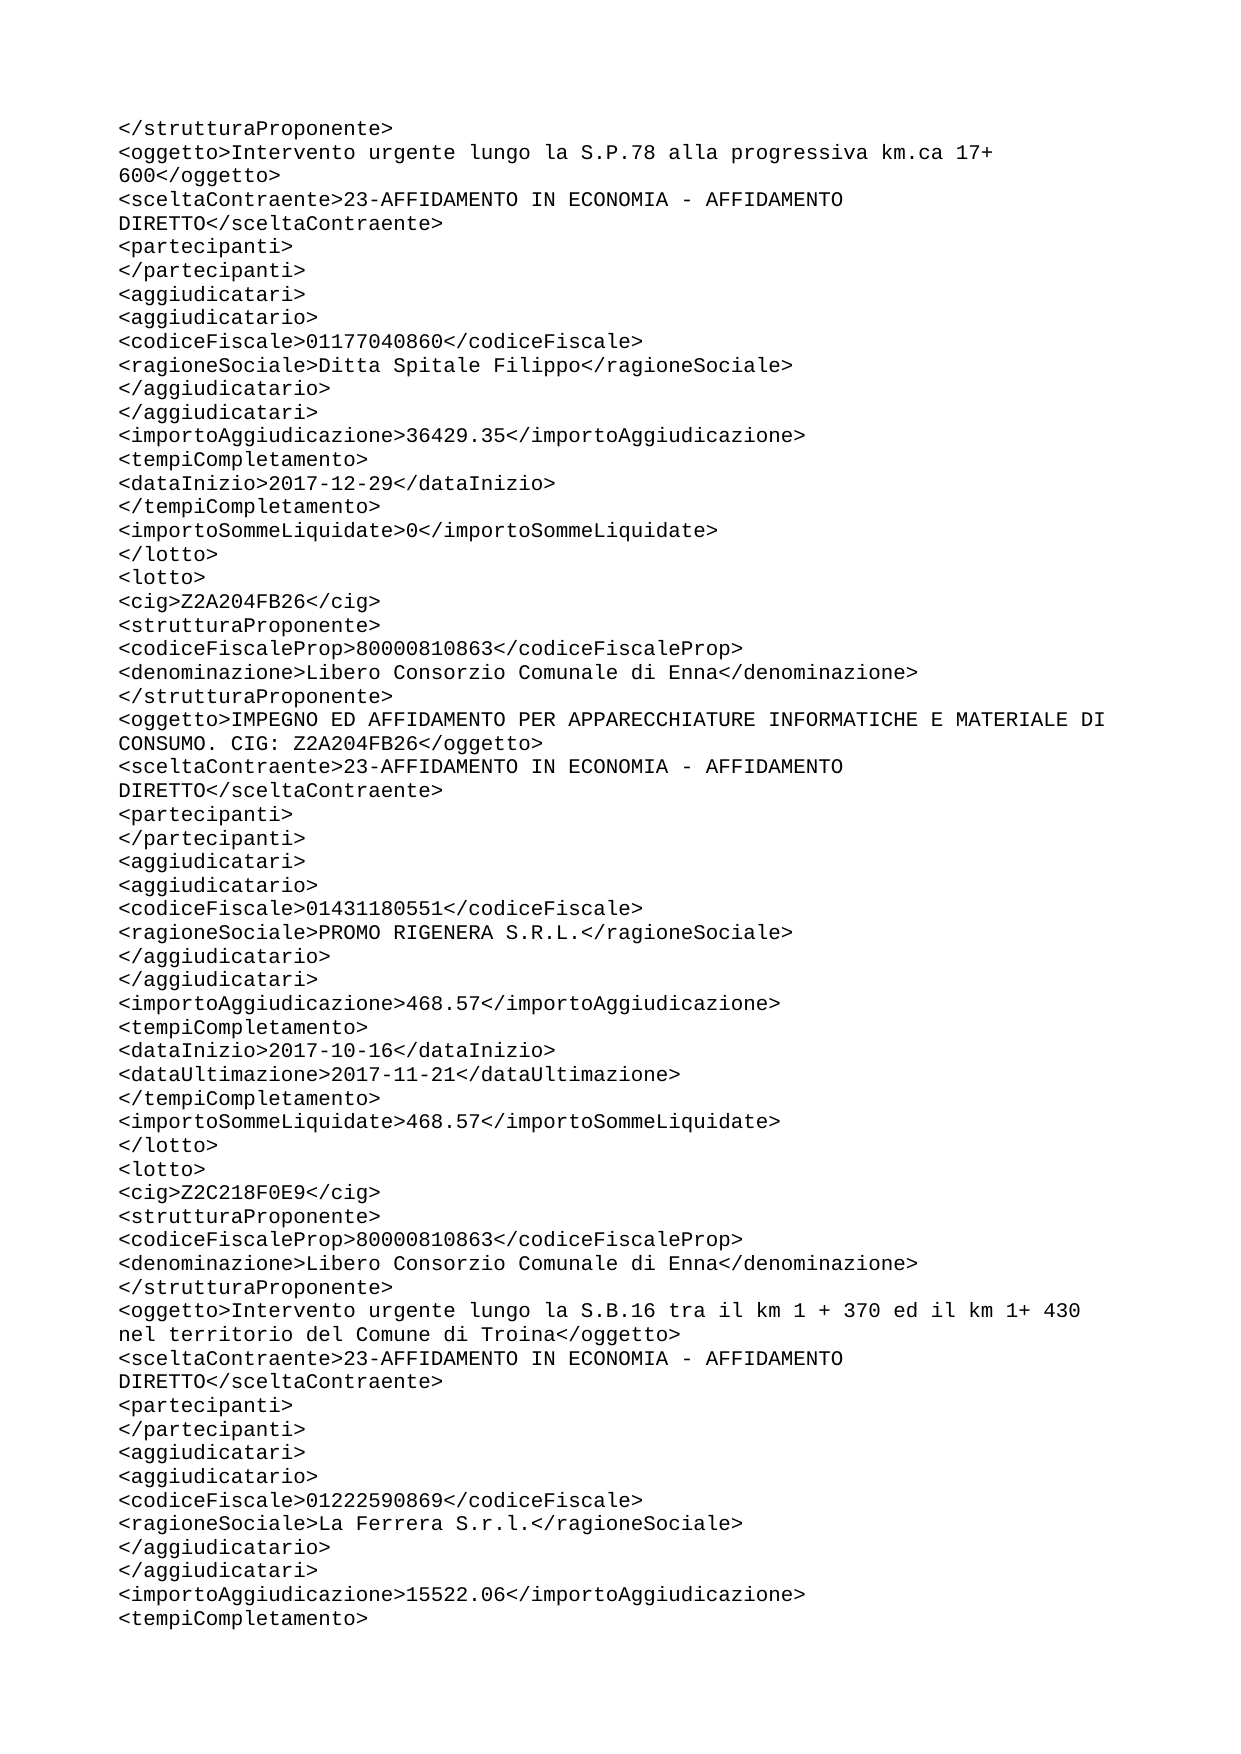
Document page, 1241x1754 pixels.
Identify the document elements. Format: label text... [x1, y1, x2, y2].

text <strutturaProponente> [118, 615, 1122, 638]
text <sceltaContraente>23-AFFIDAMENTO IN ECONOMIA - AFFIDAMENTO DIRETTO</sceltaContraente> [118, 1348, 1122, 1395]
text <strutturaProponente> [118, 1206, 1122, 1229]
text <codiceFiscale>01431180551</codiceFiscale> [118, 898, 1122, 922]
text <tempiCompletamento> [118, 1017, 1122, 1040]
text <sceltaContraente>23-AFFIDAMENTO IN ECONOMIA - AFFIDAMENTO DIRETTO</sceltaContraente> [118, 757, 1122, 804]
text <importoSommeLiquidate>468.57</importoSommeLiquidate> [118, 1111, 1122, 1135]
text <aggiudicatari> [118, 1442, 1122, 1466]
text <sceltaContraente>23-AFFIDAMENTO IN ECONOMIA - AFFIDAMENTO DIRETTO</sceltaContraente> [118, 189, 1122, 236]
text <aggiudicatario> [118, 307, 1122, 331]
text <oggetto>Intervento urgente lungo la S.P.78 alla progressiva km.ca 17+ 600</oggetto> [118, 142, 1122, 189]
text <dataUltimazione>2017-11-21</dataUltimazione> [118, 1064, 1122, 1088]
text <lotto> [118, 567, 1122, 591]
text <importoAggiudicazione>36429.35</importoAggiudicazione> [118, 426, 1122, 449]
text <cig>Z2A204FB26</cig> [118, 591, 1122, 615]
text </aggiudicatario> [118, 378, 1122, 402]
text </tempiCompletamento> [118, 496, 1122, 520]
text <partecipanti> [118, 236, 1122, 260]
text <aggiudicatari> [118, 851, 1122, 875]
text <denominazione>Libero Consorzio Comunale di Enna</denominazione> [118, 1253, 1122, 1277]
text <oggetto>IMPEGNO ED AFFIDAMENTO PER APPARECCHIATURE INFORMATICHE E MATERIALE DI CONSUMO. CIG: Z2A204FB26</oggetto> [118, 709, 1122, 757]
text <aggiudicatario> [118, 1466, 1122, 1489]
text <codiceFiscale>01222590869</codiceFiscale> [118, 1489, 1122, 1513]
text <aggiudicatari> [118, 284, 1122, 307]
text <ragioneSociale>PROMO RIGENERA S.R.L.</ragioneSociale> [118, 922, 1122, 946]
text </aggiudicatario> [118, 1537, 1122, 1561]
text <importoAggiudicazione>15522.06</importoAggiudicazione> [118, 1584, 1122, 1608]
text <tempiCompletamento> [118, 1608, 1122, 1631]
text </aggiudicatario> [118, 946, 1122, 969]
text <importoAggiudicazione>468.57</importoAggiudicazione> [118, 993, 1122, 1017]
text <tempiCompletamento> [118, 449, 1122, 473]
text </strutturaProponente> [118, 118, 1122, 142]
text <lotto> [118, 1158, 1122, 1182]
text <ragioneSociale>Ditta Spitale Filippo</ragioneSociale> [118, 354, 1122, 378]
text <dataInizio>2017-10-16</dataInizio> [118, 1040, 1122, 1064]
text </strutturaProponente> [118, 686, 1122, 709]
text </aggiudicatari> [118, 1561, 1122, 1584]
text <partecipanti> [118, 1395, 1122, 1419]
text </strutturaProponente> [118, 1277, 1122, 1300]
text </partecipanti> [118, 827, 1122, 851]
text <codiceFiscale>01177040860</codiceFiscale> [118, 331, 1122, 354]
text <denominazione>Libero Consorzio Comunale di Enna</denominazione> [118, 662, 1122, 686]
text <partecipanti> [118, 804, 1122, 827]
text </lotto> [118, 1135, 1122, 1158]
text </partecipanti> [118, 260, 1122, 284]
text <importoSommeLiquidate>0</importoSommeLiquidate> [118, 520, 1122, 544]
text </aggiudicatari> [118, 969, 1122, 993]
text <oggetto>Intervento urgente lungo la S.B.16 tra il km 1 + 370 ed il km 1+ 430 nel territorio del Comune di Troina</oggetto> [118, 1300, 1122, 1348]
text <ragioneSociale>La Ferrera S.r.l.</ragioneSociale> [118, 1513, 1122, 1537]
text <codiceFiscaleProp>80000810863</codiceFiscaleProp> [118, 1229, 1122, 1253]
text <cig>Z2C218F0E9</cig> [118, 1182, 1122, 1206]
text </partecipanti> [118, 1419, 1122, 1442]
text <dataInizio>2017-12-29</dataInizio> [118, 473, 1122, 496]
text <codiceFiscaleProp>80000810863</codiceFiscaleProp> [118, 638, 1122, 662]
text <aggiudicatario> [118, 875, 1122, 898]
text </lotto> [118, 544, 1122, 567]
text </tempiCompletamento> [118, 1088, 1122, 1111]
text </aggiudicatari> [118, 402, 1122, 426]
